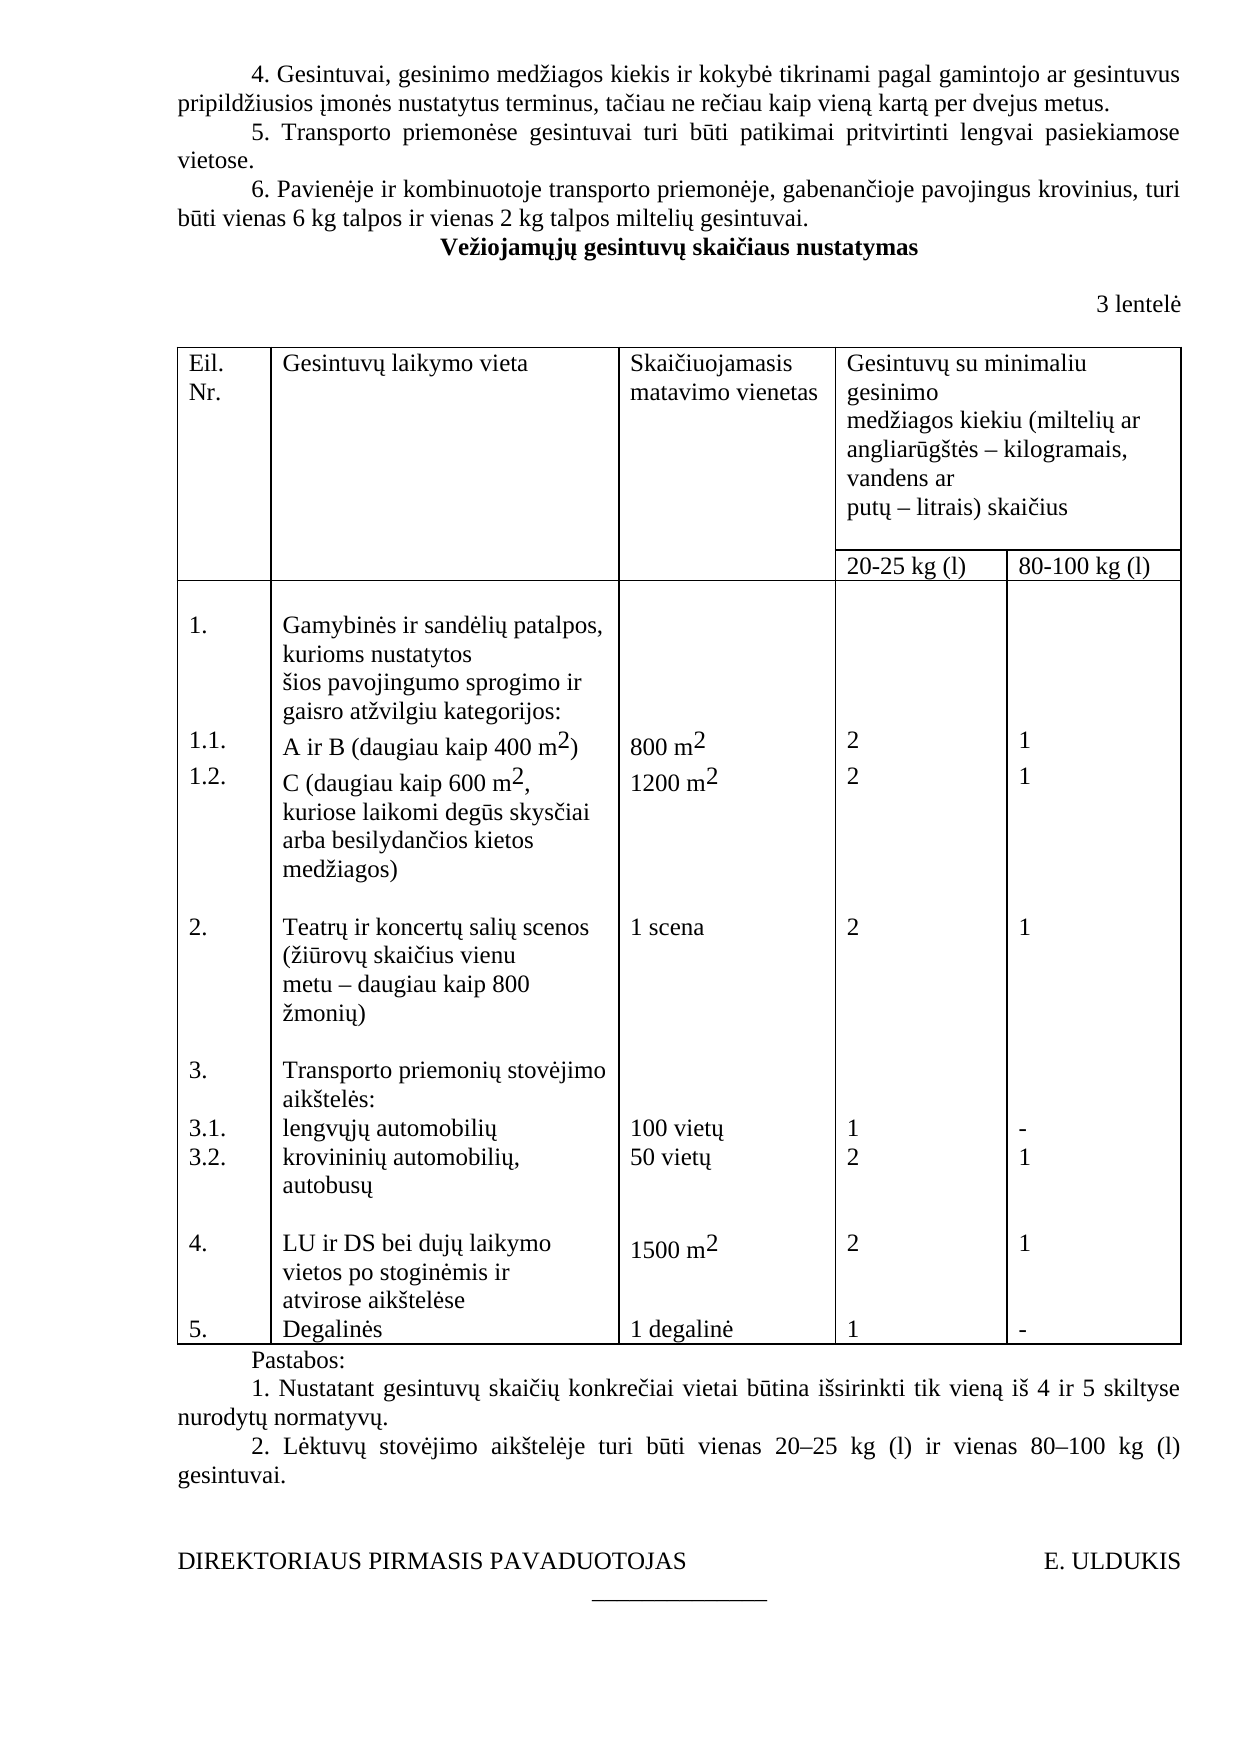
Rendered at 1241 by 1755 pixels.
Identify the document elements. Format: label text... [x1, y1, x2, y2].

table_cell metu – daugiau kaip 800 žmonių) [272, 969, 618, 1027]
text Pastabos: [177, 1345, 1181, 1373]
table_cell 2 [836, 761, 1006, 826]
table_cell lengvųjų automobilių [272, 1113, 618, 1142]
table_cell [272, 581, 618, 610]
table_cell [1008, 668, 1180, 725]
table_header Gesintuvų laikymo vieta [272, 348, 618, 434]
table_cell [178, 826, 270, 883]
table_cell [1008, 883, 1180, 912]
table_cell Teatrų ir koncertų salių scenos (žiūrovų skaičius vienu [272, 912, 618, 969]
table_cell 2 [836, 912, 1006, 969]
table_cell [178, 1027, 270, 1056]
text 6. Pavienėje ir kombinuotoje transporto priemonėje, gabenančioje pavojingus krovinius, turi būti vienas 6 kg talpos ir vienas 2 kg talpos miltelių gesintuvai. [177, 174, 1181, 232]
table_cell [836, 581, 1006, 610]
text 4. Gesintuvai, gesinimo medžiagos kiekis ir kokybė tikrinami pagal gamintojo ar gesintuvus pripildžiusios įmonės nustatytus terminus, tačiau ne rečiau kaip vieną kartą per dvejus metus. [177, 59, 1181, 117]
table_cell [620, 1286, 835, 1314]
table_cell [1008, 826, 1180, 883]
table_cell 3.1. [178, 1113, 270, 1142]
table_cell - [1008, 1314, 1180, 1343]
table_cell [272, 521, 618, 549]
table_cell C (daugiau kaip 600 m2, kuriose laikomi degūs skysčiai [272, 761, 618, 826]
table_cell [836, 521, 1007, 549]
table_cell 50 vietų [620, 1142, 835, 1199]
table_cell [178, 521, 270, 549]
table_cell 2. [178, 912, 270, 969]
table_cell 2 [836, 1228, 1006, 1286]
table_cell [1008, 1027, 1180, 1056]
table_cell [1008, 610, 1180, 667]
table_cell [1008, 969, 1180, 1027]
table_cell LU ir DS bei dujų laikymo vietos po stoginėmis ir [272, 1228, 618, 1286]
table_cell 1. [178, 610, 270, 667]
table_cell [620, 549, 835, 580]
table_cell 1200 m2 [620, 761, 835, 826]
table_cell [836, 610, 1006, 667]
table_cell 1 [1008, 1228, 1180, 1286]
table_cell 1 [1008, 1142, 1180, 1199]
table_cell [620, 434, 835, 521]
table_cell [1008, 1199, 1180, 1228]
table_cell 1 [836, 1314, 1006, 1343]
table_cell 80-100 kg (l) [1008, 551, 1180, 580]
table_cell arba besilydančios kietos medžiagos) [272, 826, 618, 883]
table_cell [178, 549, 270, 580]
table_cell [620, 826, 835, 883]
table_cell [836, 668, 1006, 725]
table_cell [620, 1027, 835, 1056]
table_cell 1 degalinė [620, 1314, 835, 1343]
table_cell [836, 1199, 1006, 1228]
table_cell [836, 826, 1006, 883]
table_cell [178, 883, 270, 912]
table_cell - [1008, 1113, 1180, 1142]
table_cell [836, 883, 1006, 912]
table_cell 5. [178, 1314, 270, 1343]
table_cell [620, 610, 835, 667]
table_cell Gamybinės ir sandėlių patalpos, kurioms nustatytos [272, 610, 618, 667]
table_cell 2 [836, 725, 1006, 761]
table_cell 1500 m2 [620, 1228, 835, 1286]
table_cell 3. [178, 1056, 270, 1113]
table_cell 1 [1008, 912, 1180, 969]
table_cell [178, 1199, 270, 1228]
text 5. Transporto priemonėse gesintuvai turi būti patikimai pritvirtinti lengvai pasiekiamose vietose. [177, 117, 1181, 174]
table_cell 1.2. [178, 761, 270, 826]
table_cell [836, 1286, 1006, 1314]
table_cell [272, 883, 618, 912]
table_cell 1 [1008, 725, 1180, 761]
table_cell [836, 1056, 1006, 1113]
table_cell [272, 1199, 618, 1228]
table_cell [620, 521, 835, 549]
table_cell 1 [1008, 761, 1180, 826]
table_cell [1008, 1286, 1180, 1314]
table_cell [178, 434, 270, 521]
table_cell [620, 969, 835, 1027]
table_cell [1007, 521, 1180, 549]
table_cell [620, 581, 835, 610]
table_cell krovininių automobilių, autobusų [272, 1142, 618, 1199]
text 1. Nustatant gesintuvų skaičių konkrečiai vietai būtina išsirinkti tik vieną iš 4 ir 5 skiltyse nurodytų normatyvų. [177, 1373, 1181, 1431]
table_cell [178, 1286, 270, 1314]
table_cell [178, 969, 270, 1027]
text 2. Lėktuvų stovėjimo aikštelėje turi būti vienas 20–25 kg (l) ir vienas 80–100 kg (l) gesintuvai. [177, 1431, 1181, 1488]
table_cell Degalinės [272, 1314, 618, 1343]
table_cell šios pavojingumo sprogimo ir gaisro atžvilgiu kategorijos: [272, 668, 618, 725]
table_cell [178, 668, 270, 725]
table_cell [620, 668, 835, 725]
table_cell [272, 1027, 618, 1056]
table_cell Transporto priemonių stovėjimo aikštelės: [272, 1056, 618, 1113]
table_cell [620, 883, 835, 912]
table_cell 4. [178, 1228, 270, 1286]
table_cell atvirose aikštelėse [272, 1286, 618, 1314]
table_cell 800 m2 [620, 725, 835, 761]
text DIREKTORIAUS PIRMASIS PAVADUOTOJAS E. ULDUKIS [177, 1546, 1181, 1575]
text Vežiojamųjų gesintuvų skaičiaus nustatymas [177, 232, 1181, 260]
table_cell [1008, 1056, 1180, 1113]
table_cell [620, 1199, 835, 1228]
table_header Eil. Nr. [178, 348, 270, 434]
table_cell [836, 969, 1006, 1027]
table_cell [272, 549, 618, 580]
table_cell 1 scena [620, 912, 835, 969]
table_header Gesintuvų su minimaliu gesinimo medžiagos kiekiu (miltelių ar [836, 348, 1180, 434]
table_cell [1008, 581, 1180, 610]
table_cell angliarūgštės – kilogramais, vandens ar putų – litrais) skaičius [836, 434, 1180, 521]
table_cell [178, 581, 270, 610]
table_cell [836, 1027, 1006, 1056]
table_cell 2 [836, 1142, 1006, 1199]
table_cell 3.2. [178, 1142, 270, 1199]
table_cell 100 vietų [620, 1113, 835, 1142]
text ______________ [177, 1575, 1181, 1603]
table_cell [272, 434, 618, 521]
table_header Skaičiuojamasis matavimo vienetas [620, 348, 835, 434]
table_cell [620, 1056, 835, 1113]
table_cell 1 [836, 1113, 1006, 1142]
table_cell 1.1. [178, 725, 270, 761]
table_cell 20-25 kg (l) [836, 551, 1006, 580]
text 3 lentelė [177, 289, 1181, 318]
table_cell A ir B (daugiau kaip 400 m2) [272, 725, 618, 761]
